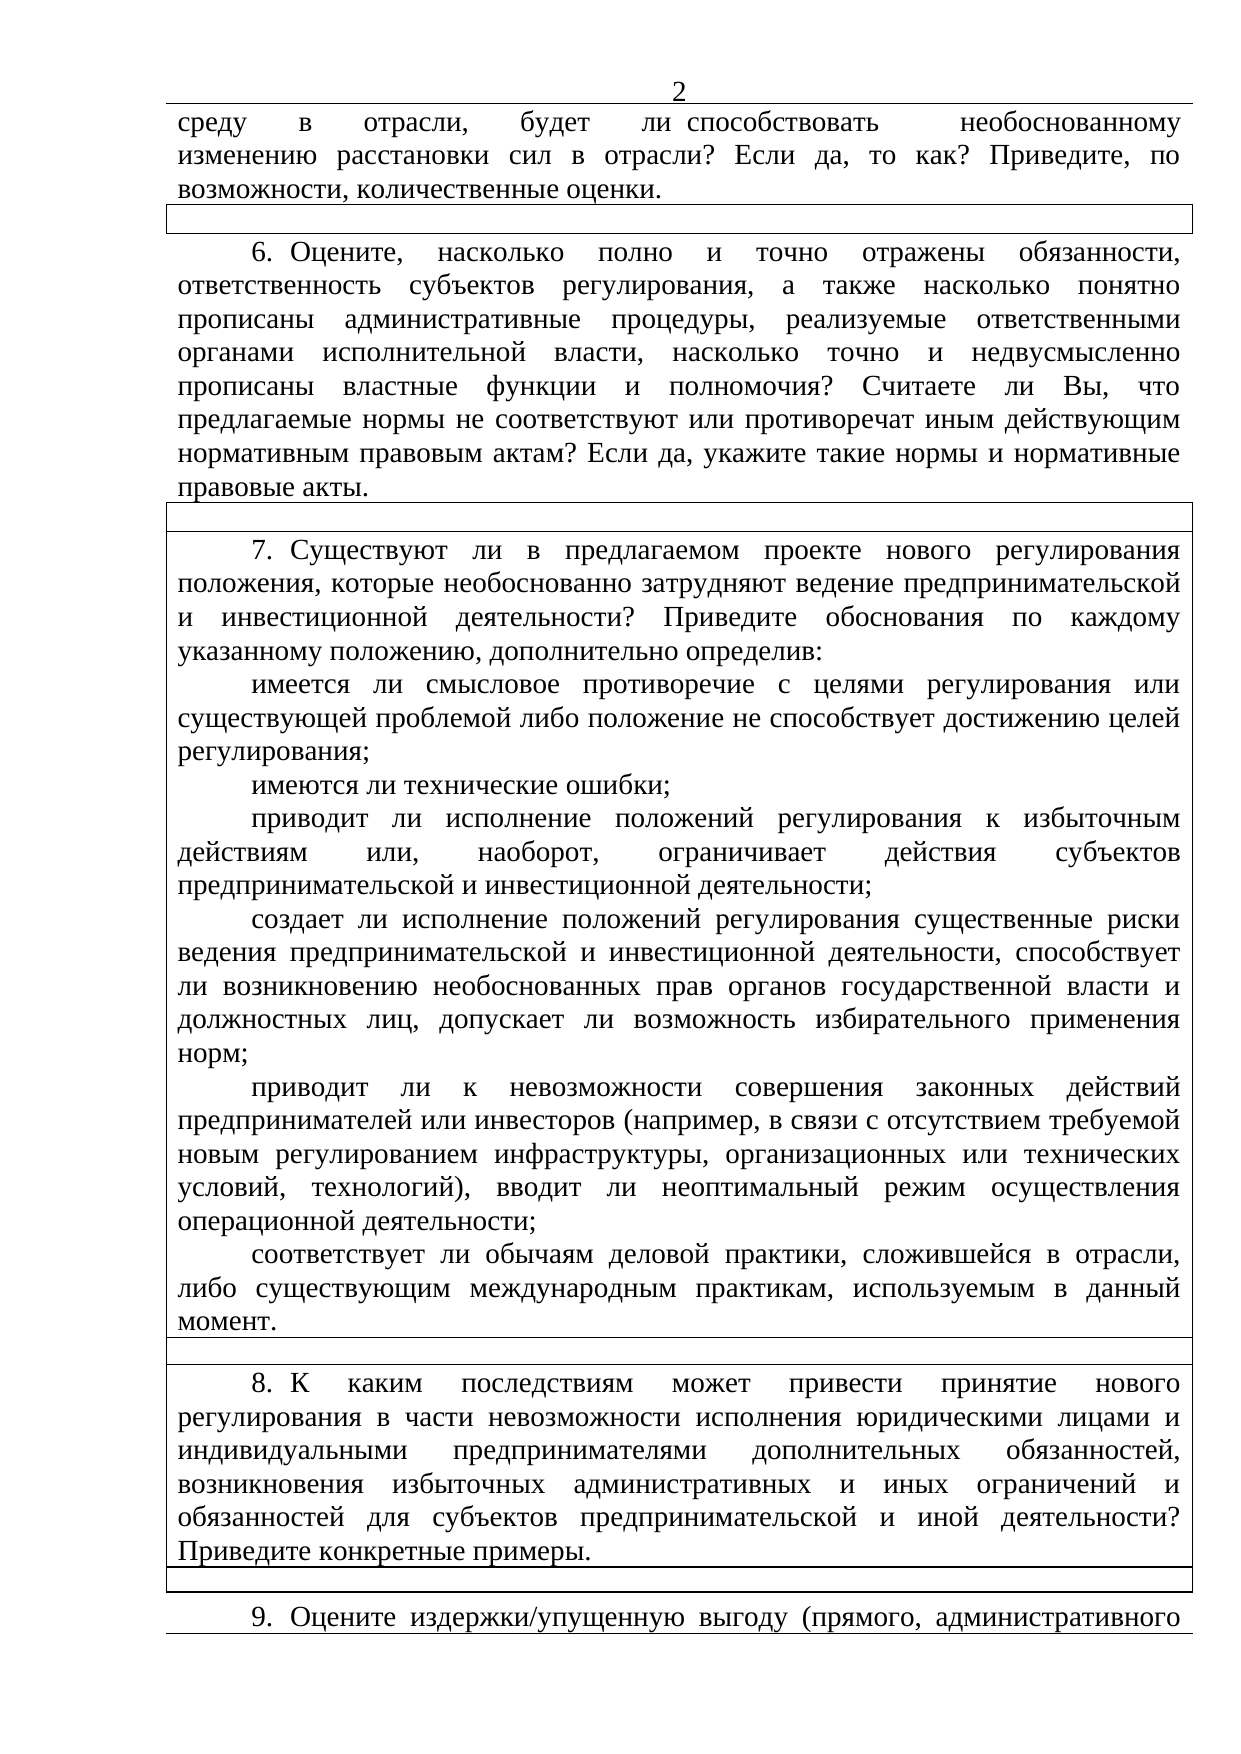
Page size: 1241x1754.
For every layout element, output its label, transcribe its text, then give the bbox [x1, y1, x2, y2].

table_cell Существуют ли в предлагаемом проекте нового регулирования положения, которые необоснованно затрудняют ведение предпринимательской и инвестиционной деятельности? Приведите обоснования по каждому указанному положению, дополнительно определив: имеется ли смысловое противоречие с целями регулирования или существующей проблемой либо положение не способствует достижению целей регулирования; имеются ли технические ошибки; приводит ли исполнение положений регулирования к избыточным действиям или, наоборот, ограничивает действия субъектов предпринимательской и инвестиционной деятельности; создает ли исполнение положений регулирования существенные риски ведения предпринимательской и инвестиционной деятельности, способствует ли возникновению необоснованных прав органов государственной власти и должностных лиц, допускает ли возможность избирательного применения норм; приводит ли к невозможности совершения законных действий предпринимателей или инвесторов (например, в связи с отсутствием требуемой новым регулированием инфраструктуры, организационных или технических условий, технологий), вводит ли неоптимальный режим осуществления операционной деятельности; соответствует ли обычаям деловой практики, сложившейся в отрасли, либо существующим международным практикам, используемым в данный момент. [167, 532, 1192, 1337]
table_cell [167, 205, 1192, 233]
table_cell [167, 503, 1192, 531]
table_cell Оцените издержки/упущенную выгоду (прямого, административного [166, 1593, 1192, 1633]
table_cell [167, 1338, 1192, 1364]
table_cell Оцените, насколько полно и точно отражены обязанности, ответственность субъектов регулирования, а также насколько понятно прописаны административные процедуры, реализуемые ответственными органами исполнительной власти, насколько точно и недвусмысленно прописаны властные функции и полномочия? Считаете ли Вы, что предлагаемые нормы не соответствуют или противоречат иным действующим нормативным правовым актам? Если да, укажите такие нормы и нормативные правовые акты. [166, 234, 1192, 502]
table_cell К каким последствиям может привести принятие нового регулирования в части невозможности исполнения юридическими лицами и индивидуальными предпринимателями дополнительных обязанностей, возникновения избыточных административных и иных ограничений и обязанностей для субъектов предпринимательской и иной деятельности? Приведите конкретные примеры. [167, 1365, 1192, 1566]
table_cell [167, 1568, 1192, 1591]
table_cell среду в отрасли, будет ли способствовать необоснованному изменению расстановки сил в отрасли? Если да, то как? Приведите, по возможности, количественные оценки. [166, 104, 1192, 204]
